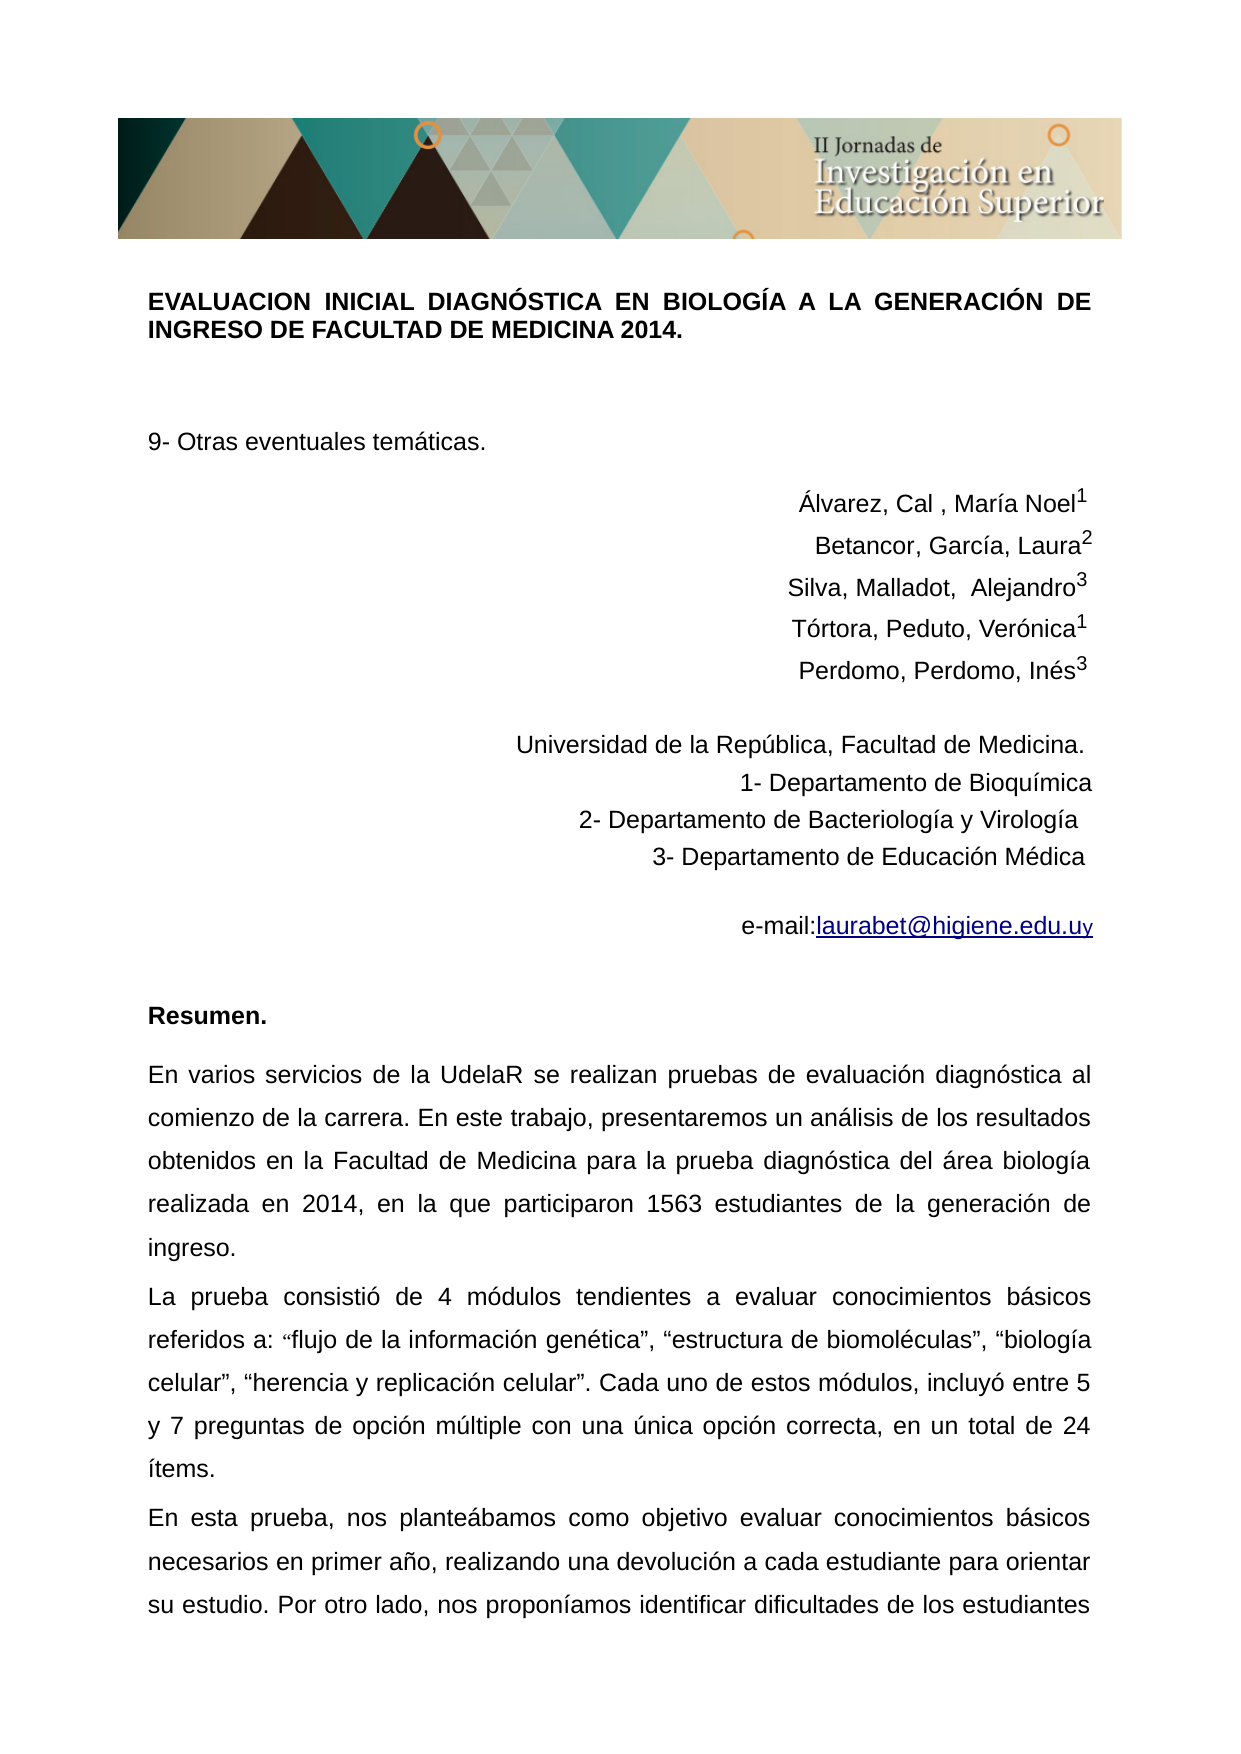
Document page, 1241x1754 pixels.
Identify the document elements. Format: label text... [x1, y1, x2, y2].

text Resumen. [148, 1001, 1092, 1030]
text 9- Otras eventuales temáticas. [148, 427, 1092, 455]
text Betancor, García, Laura2 [118, 526, 1092, 559]
text Silva, Malladot, Alejandro3 [118, 568, 1092, 601]
text La prueba consistió de 4 módulos tendientes a evaluar conocimientos básicos referidos a: “flujo de la información genética”, “estructura de biomoléculas”, “biología celular”, “herencia y replicación celular”. Cada uno de estos módulos, incluyó entre 5 y 7 preguntas de opción múltiple con una única opción correcta, en un total de 24 ítems. [148, 1282, 1092, 1483]
text Álvarez, Cal , María Noel1 [118, 484, 1092, 518]
text e-mail:laurabet@higiene.edu.uy [118, 911, 1092, 940]
text 1- Departamento de Bioquímica [118, 768, 1092, 796]
text Universidad de la República, Facultad de Medicina. [118, 731, 1092, 759]
text EVALUACION INICIAL DIAGNÓSTICA EN BIOLOGÍA A LA GENERACIÓN DE INGRESO DE FACULTAD DE MEDICINA 2014. [148, 287, 1092, 344]
text 2- Departamento de Bacteriología y Virología [118, 805, 1092, 833]
picture [118, 118, 1122, 239]
text En varios servicios de la UdelaR se realizan pruebas de evaluación diagnóstica al comienzo de la carrera. En este trabajo, presentaremos un análisis de los resultados obtenidos en la Facultad de Medicina para la prueba diagnóstica del área biología realizada en 2014, en la que participaron 1563 estudiantes de la generación de ingreso. [148, 1060, 1092, 1261]
text En esta prueba, nos planteábamos como objetivo evaluar conocimientos básicos necesarios en primer año, realizando una devolución a cada estudiante para orientar su estudio. Por otro lado, nos proponíamos identificar dificultades de los estudiantes [148, 1503, 1092, 1618]
text 3- Departamento de Educación Médica [118, 842, 1092, 871]
text Perdomo, Perdomo, Inés3 [118, 652, 1092, 685]
text Tórtora, Peduto, Verónica1 [118, 610, 1092, 643]
